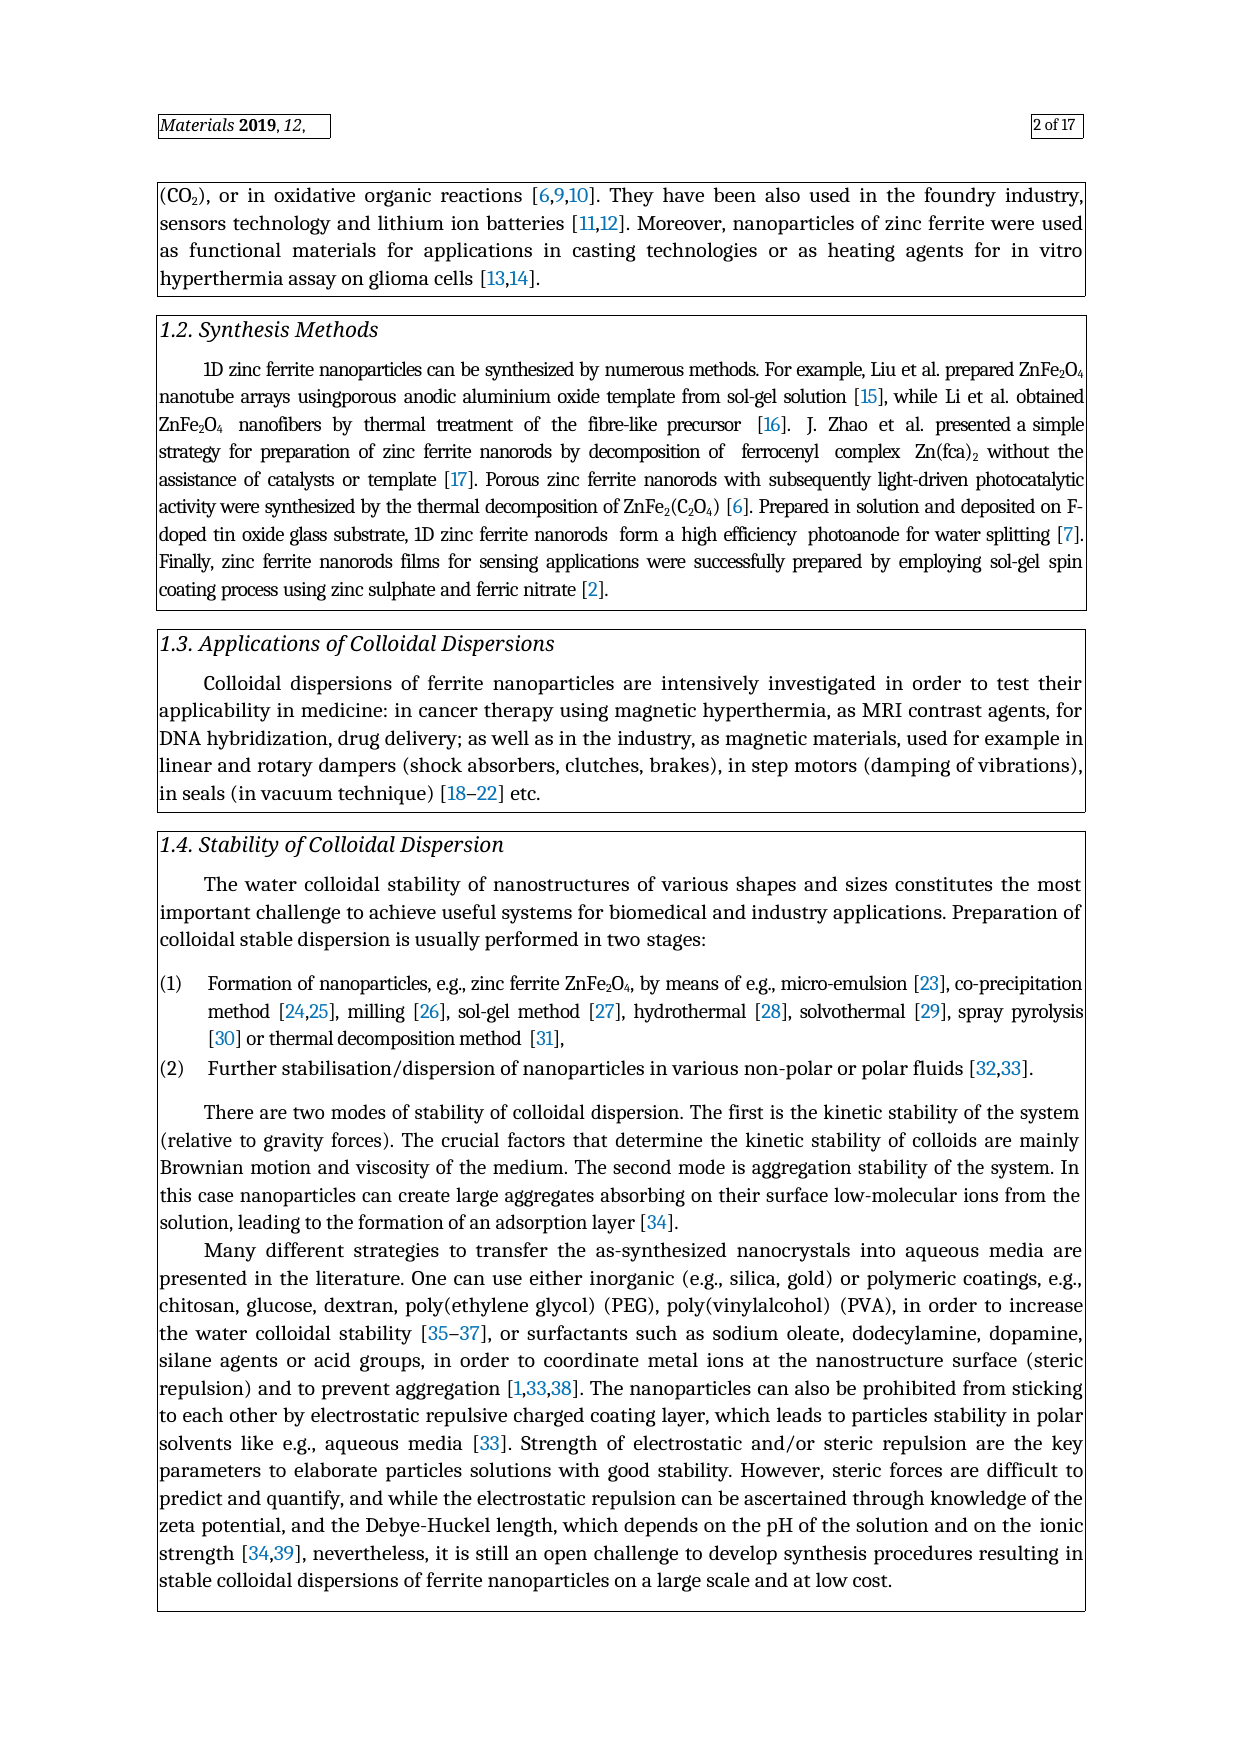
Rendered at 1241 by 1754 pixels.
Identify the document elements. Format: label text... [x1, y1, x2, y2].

text 1.2. Synthesis Methods [159, 316, 1086, 343]
text 1D zinc ferrite nanoparticles can be synthesized by numerous methods. For example, Liu et al. prepared ZnFe2O4 nanotube arrays usingporous anodic aluminium oxide template from sol-gel solution [15], while Li et al. obtained ZnFe2O4 nanofibers by thermal treatment of the fibre-like precursor [16]. J. Zhao et al. presented a simple strategy for preparation of zinc ferrite nanorods by decomposition of ferrocenyl complex Zn(fca)2 without the assistance of catalysts or template [17]. Porous zinc ferrite nanorods with subsequently light-driven photocatalytic activity were synthesized by the thermal decomposition of ZnFe2(C2O4) [6]. Prepared in solution and deposited on F-doped tin oxide glass substrate, 1D zinc ferrite nanorods form a high efficiency photoanode for water splitting [7]. Finally, zinc ferrite nanorods films for sensing applications were successfully prepared by employing sol-gel spin coating process using zinc sulphate and ferric nitrate [2]. [159, 358, 1084, 602]
text There are two modes of stability of colloidal dispersion. The first is the kinetic stability of the system (relative to gravity forces). The crucial factors that determine the kinetic stability of colloids are mainly Brownian motion and viscosity of the medium. The second mode is aggregation stability of the system. In this case nanoparticles can create large aggregates absorbing on their surface low-molecular ions from the solution, leading to the formation of an adsorption layer [34]. [159, 1101, 1081, 1235]
text Many different strategies to transfer the as-synthesized nanocrystals into aqueous media are presented in the literature. One can use either inorganic (e.g., silica, gold) or polymeric coatings, e.g., chitosan, glucose, dextran, poly(ethylene glycol) (PEG), poly(vinylalcohol) (PVA), in order to increase the water colloidal stability [35–37], or surfactants such as sodium oleate, dodecylamine, dopamine, silane agents or acid groups, in order to coordinate metal ions at the nanostructure surface (steric repulsion) and to prevent aggregation [1,33,38]. The nanoparticles can also be prohibited from sticking to each other by electrostatic repulsive charged coating layer, which leads to particles stability in polar solvents like e.g., aqueous media [33]. Strength of electrostatic and/or steric repulsion are the key parameters to elaborate particles solutions with good stability. However, steric forces are difficult to predict and quantify, and while the electrostatic repulsion can be ascertained through knowledge of the zeta potential, and the Debye-Huckel length, which depends on the pH of the solution and on the ionic strength [34,39], nevertheless, it is still an open challenge to develop synthesis procedures resulting in stable colloidal dispersions of ferrite nanoparticles on a large scale and at low cost. [159, 1239, 1083, 1593]
text Colloidal dispersions of ferrite nanoparticles are intensively investigated in order to test their applicability in medicine: in cancer therapy using magnetic hyperthermia, as MRI contrast agents, for DNA hybridization, drug delivery; as well as in the industry, as magnetic materials, used for example in linear and rotary dampers (shock absorbers, clutches, brakes), in step motors (damping of vibrations), in seals (in vacuum technique) [18–22] etc. [159, 672, 1083, 806]
text 1.4. Stability of Colloidal Dispersion [159, 832, 1085, 858]
text 1.3. Applications of Colloidal Dispersions [159, 630, 1085, 657]
text Materials 2019, 12, 1048 [159, 115, 330, 138]
text The water colloidal stability of nanostructures of various shapes and sizes constitutes the most important challenge to achieve useful systems for biomedical and industry applications. Preparation of colloidal stable dispersion is usually performed in two stages: [159, 873, 1081, 952]
text 2 of 17 [1033, 115, 1083, 134]
list Formation of nanoparticles, e.g., zinc ferrite ZnFe2O4, by means of e.g., micro-emulsion [23], co-precipitation method [24,25], milling [26], sol-gel method [27], hydrothermal [28], solvothermal [29], spray pyrolysis [30] or thermal decomposition method [31], [159, 972, 1083, 1051]
list Further stabilisation/dispersion of nanoparticles in various non-polar or polar fluids [32,33]. [159, 1057, 1085, 1081]
text (CO2), or in oxidative organic reactions [6,9,10]. They have been also used in the foundry industry, sensors technology and lithium ion batteries [11,12]. Moreover, nanoparticles of zinc ferrite were used as functional materials for applications in casting technologies or as heating agents for in vitro hyperthermia assay on glioma cells [13,14]. [159, 184, 1083, 291]
